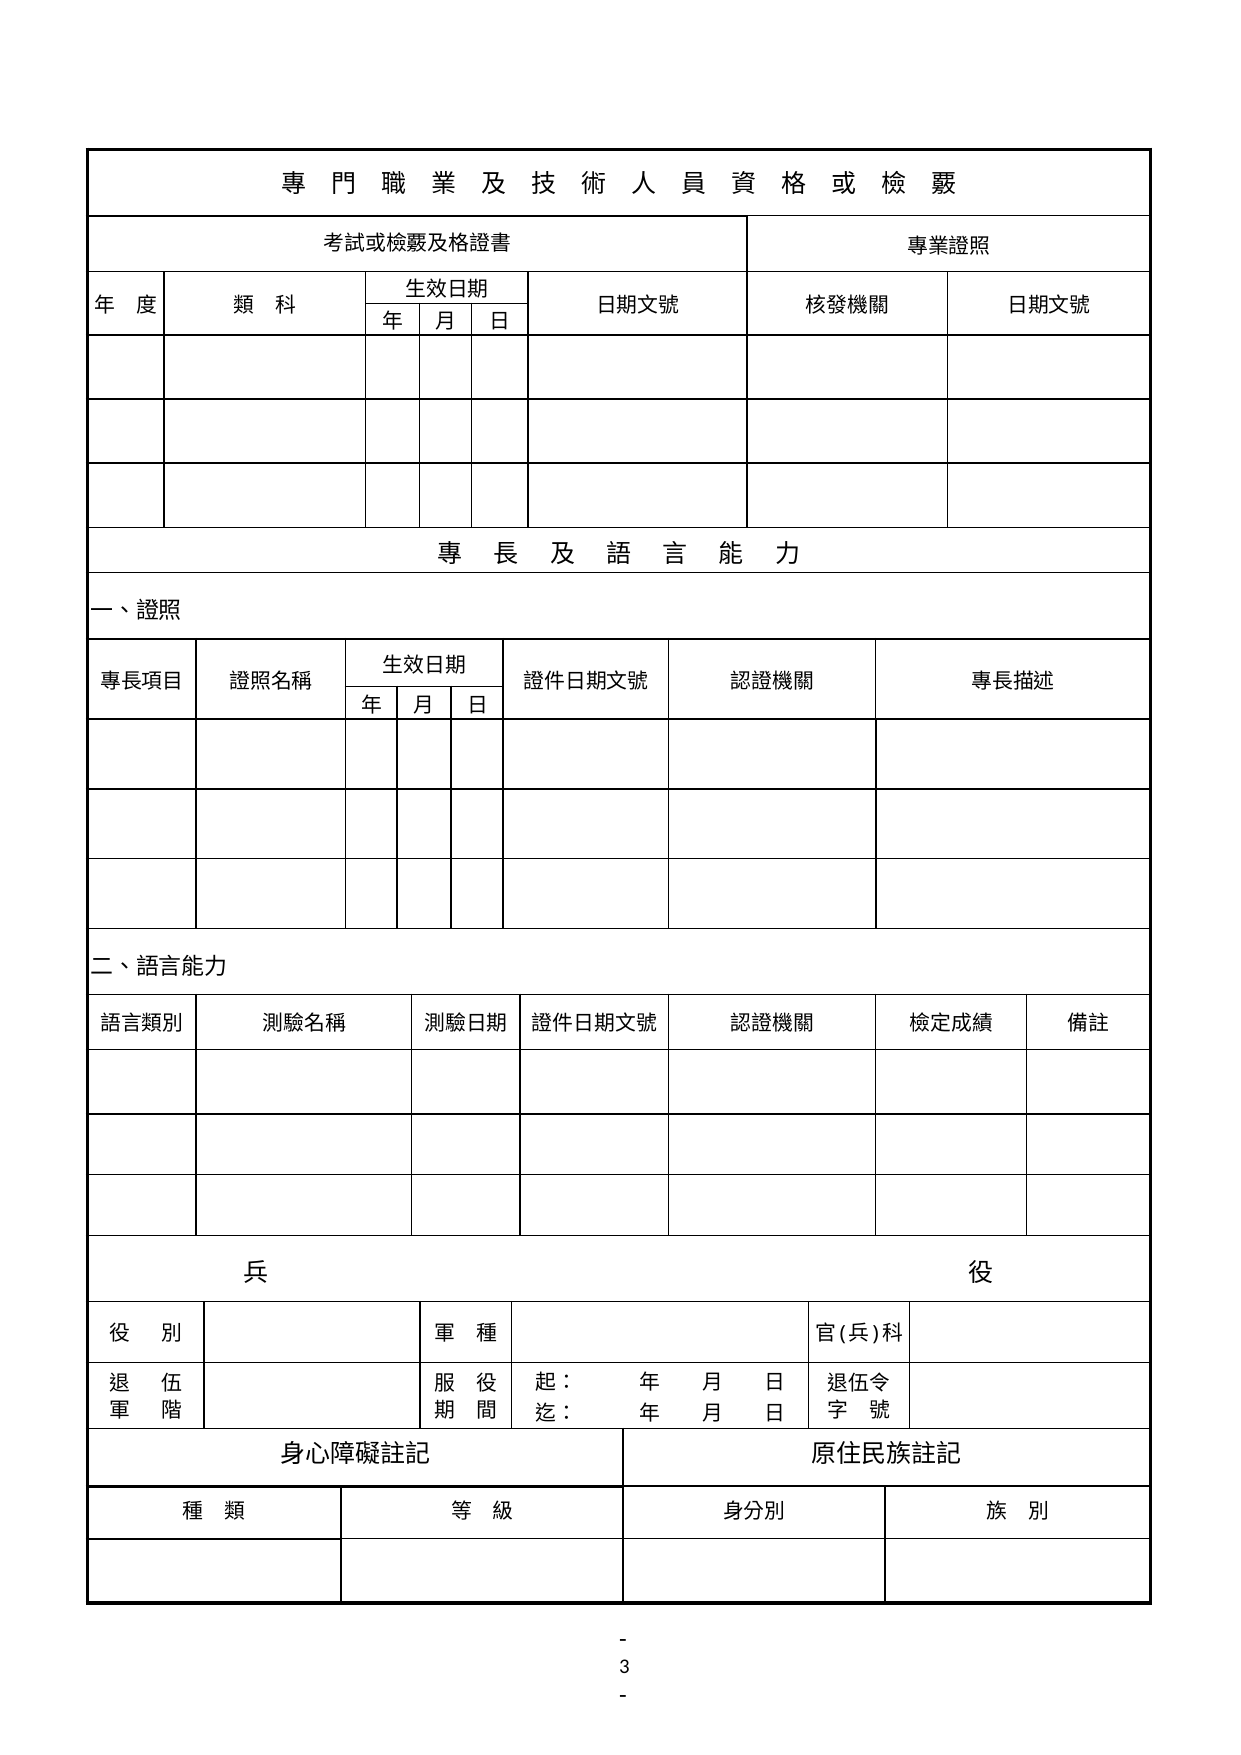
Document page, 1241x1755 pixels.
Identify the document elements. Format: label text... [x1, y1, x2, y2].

table_cell 生效日期 [366, 272, 527, 302]
table_cell [472, 336, 527, 398]
table_cell [512, 1302, 808, 1362]
table_cell 年 [346, 687, 396, 718]
table_cell 身心障礙註記 [89, 1429, 622, 1485]
table_cell [529, 336, 746, 398]
table_cell [624, 1539, 884, 1601]
table_cell [412, 1115, 519, 1174]
table_cell 專長及語言能力 [89, 528, 1149, 572]
table_cell 二、語言能力 [89, 929, 1149, 993]
table_cell [197, 1050, 411, 1113]
table_cell 服 役 期 間 [421, 1363, 511, 1427]
table_cell 語言類別 [89, 995, 195, 1049]
table_cell [197, 790, 345, 858]
table_cell [197, 720, 345, 788]
table_cell [89, 400, 163, 462]
table_cell [89, 1540, 340, 1601]
table_cell [910, 1363, 1149, 1427]
table_cell [89, 336, 163, 398]
table_cell [669, 859, 875, 927]
table_cell [346, 720, 396, 788]
table_cell 官(兵)科 [809, 1302, 909, 1362]
table_cell 原住民族註記 [624, 1429, 1149, 1485]
table_cell [948, 336, 1149, 398]
table_cell [669, 720, 875, 788]
table_cell [472, 400, 527, 462]
table_header 專 門 職 業 及 技 術 人 員 資 格 或 檢 覈 [89, 151, 1149, 215]
table_cell [748, 400, 947, 462]
table_cell [398, 720, 450, 788]
table_cell 日 [472, 304, 527, 334]
table_cell 備註 [1027, 995, 1149, 1049]
table_cell [342, 1539, 622, 1601]
table_cell 軍 種 [421, 1302, 511, 1362]
table_cell [89, 859, 195, 927]
table_cell [89, 1115, 195, 1174]
table_cell [876, 1050, 1026, 1113]
table_cell 日 [452, 687, 502, 718]
table_cell [910, 1302, 1149, 1362]
table_cell 月 [420, 304, 471, 334]
table_cell [205, 1302, 419, 1362]
table_cell 兵 役 [89, 1236, 1149, 1301]
table_cell [876, 1115, 1026, 1174]
table_cell 等 級 [342, 1488, 622, 1537]
table_cell 認證機關 [669, 640, 875, 718]
table_cell [504, 859, 668, 927]
table_cell [89, 1175, 195, 1234]
table_cell [504, 720, 668, 788]
table_cell [165, 400, 365, 462]
table_cell 專長項目 [89, 640, 195, 718]
table_cell [89, 1050, 195, 1113]
table_cell [89, 790, 195, 858]
table_cell 日期文號 [948, 272, 1149, 334]
table_cell [420, 336, 471, 398]
table_cell [529, 464, 746, 526]
table_cell 類 科 [165, 272, 365, 334]
table_cell [197, 1115, 411, 1174]
table_cell [366, 336, 419, 398]
table_cell [877, 790, 1149, 858]
table_cell [669, 1050, 875, 1113]
table_cell 證件日期文號 [521, 995, 668, 1049]
table_cell [504, 790, 668, 858]
table_cell [197, 1175, 411, 1234]
table_cell 認證機關 [669, 995, 875, 1049]
table_cell [165, 464, 365, 526]
table_cell [472, 464, 527, 526]
table_cell [1027, 1115, 1149, 1174]
table_cell [877, 720, 1149, 788]
table_cell [346, 859, 396, 927]
table_cell 退伍令 字 號 [809, 1363, 909, 1427]
table_cell [412, 1050, 519, 1113]
table_cell [1027, 1050, 1149, 1113]
table_cell [452, 720, 502, 788]
table_cell [669, 1115, 875, 1174]
table_cell 月 [398, 687, 450, 718]
table_cell [877, 859, 1149, 927]
table_cell 退 伍 軍 階 [89, 1363, 203, 1427]
table_cell 起： 年 月 日 迄： 年 月 日 [512, 1363, 808, 1427]
table_cell [398, 859, 450, 927]
table_cell 一、證照 [89, 573, 1149, 638]
table_cell [366, 400, 419, 462]
table_cell [886, 1539, 1149, 1601]
table_cell 核發機關 [748, 272, 947, 334]
table_cell [420, 400, 471, 462]
table_cell 種 類 [89, 1488, 340, 1537]
table_cell [89, 464, 163, 526]
table_cell [748, 336, 947, 398]
table_cell 日期文號 [529, 272, 746, 334]
table_cell 專長描述 [876, 640, 1149, 718]
table_cell 生效日期 [346, 640, 502, 686]
table_cell [876, 1175, 1026, 1234]
table_cell [346, 790, 396, 858]
table_cell [366, 464, 419, 526]
table_cell 族 別 [886, 1487, 1149, 1537]
table_cell 年 [366, 304, 419, 334]
table_cell 證件日期文號 [504, 640, 668, 718]
table_cell [420, 464, 471, 526]
table_cell 測驗日期 [412, 995, 519, 1049]
table_cell [165, 336, 365, 398]
table_cell 身分別 [624, 1487, 884, 1537]
table_cell [398, 790, 450, 858]
table_cell [669, 1175, 875, 1234]
table_cell [1027, 1175, 1149, 1234]
table_cell [89, 720, 195, 788]
table_cell [669, 790, 875, 858]
table_cell 考試或檢覈及格證書 [89, 217, 746, 271]
table_cell [521, 1115, 668, 1174]
table_cell 年 度 [89, 272, 163, 334]
table_cell [521, 1050, 668, 1113]
table_cell [452, 859, 502, 927]
table_cell [205, 1363, 419, 1427]
table_cell 檢定成績 [876, 995, 1026, 1049]
table_cell [948, 400, 1149, 462]
table_cell [412, 1175, 519, 1234]
table_cell 役 別 [89, 1302, 203, 1362]
table_cell [521, 1175, 668, 1234]
table_cell 專業證照 [748, 216, 1149, 271]
table_cell [948, 464, 1149, 526]
table_cell 測驗名稱 [197, 995, 411, 1049]
table_cell 證照名稱 [197, 640, 345, 718]
table_cell [529, 400, 746, 462]
table_cell [748, 464, 947, 526]
table_cell [197, 859, 345, 927]
table_cell [452, 790, 502, 858]
